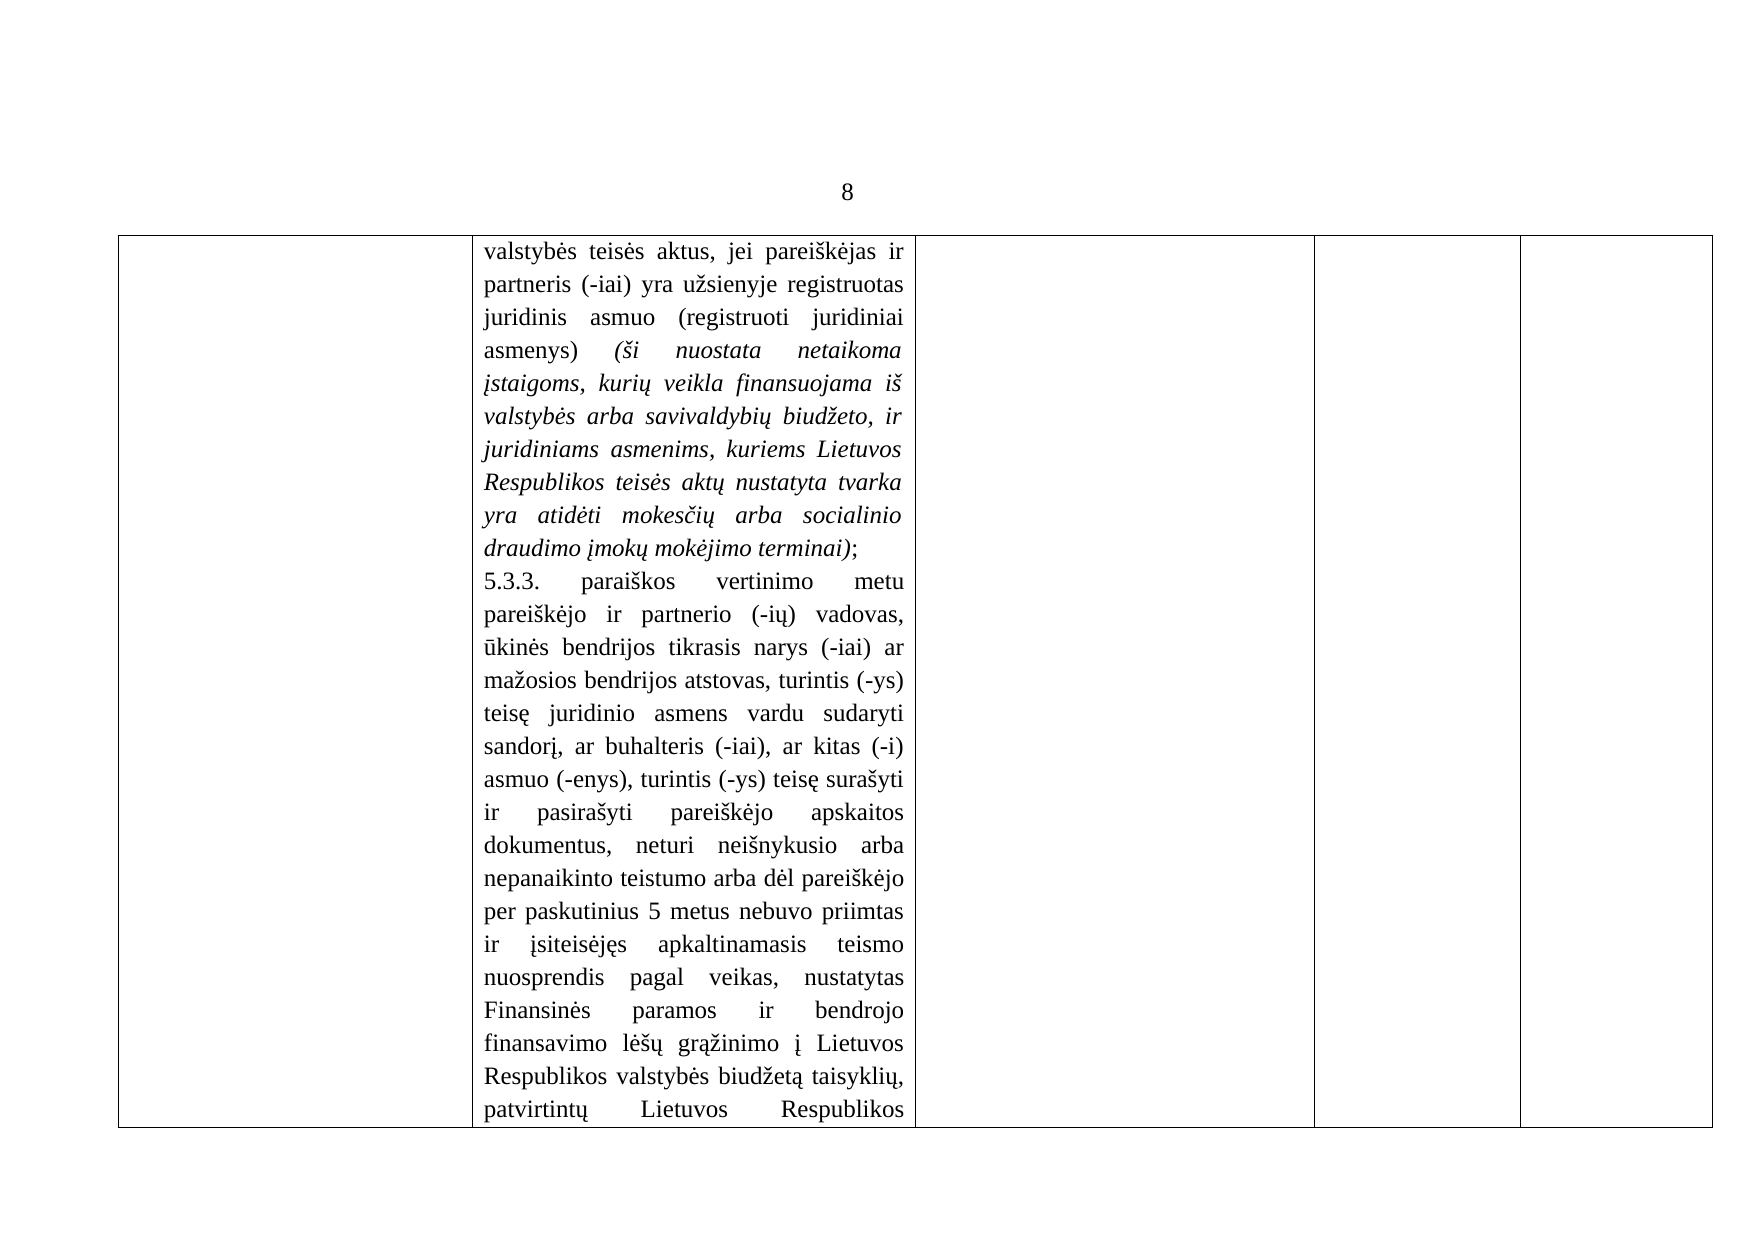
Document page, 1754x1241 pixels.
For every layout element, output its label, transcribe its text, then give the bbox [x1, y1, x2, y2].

table_cell valstybės teisės aktus, jei pareiškėjas ir partneris (-iai) yra užsienyje registruotas juridinis asmuo (registruoti juridiniai asmenys) (ši nuostata netaikoma įstaigoms, kurių veikla finansuojama iš valstybės arba savivaldybių biudžeto, ir juridiniams asmenims, kuriems Lietuvos Respublikos teisės aktų nustatyta tvarka yra atidėti mokesčių arba socialinio draudimo įmokų mokėjimo terminai); 5.3.3. paraiškos vertinimo metu pareiškėjo ir partnerio (-ių) vadovas, ūkinės bendrijos tikrasis narys (-iai) ar mažosios bendrijos atstovas, turintis (-ys) teisę juridinio asmens vardu sudaryti sandorį, ar buhalteris (-iai), ar kitas (-i) asmuo (-enys), turintis (-ys) teisę surašyti ir pasirašyti pareiškėjo apskaitos dokumentus, neturi neišnykusio arba nepanaikinto teistumo arba dėl pareiškėjo per paskutinius 5 metus nebuvo priimtas ir įsiteisėjęs apkaltinamasis teismo nuosprendis pagal veikas, nustatytas Finansinės paramos ir bendrojo finansavimo lėšų grąžinimo į Lietuvos Respublikos valstybės biudžetą taisyklių, patvirtintų Lietuvos Respublikos [473, 236, 915, 1127]
table_cell [916, 236, 1314, 1127]
table_cell [1521, 236, 1712, 1127]
table_cell [1315, 236, 1520, 1127]
table_cell [119, 236, 472, 1127]
